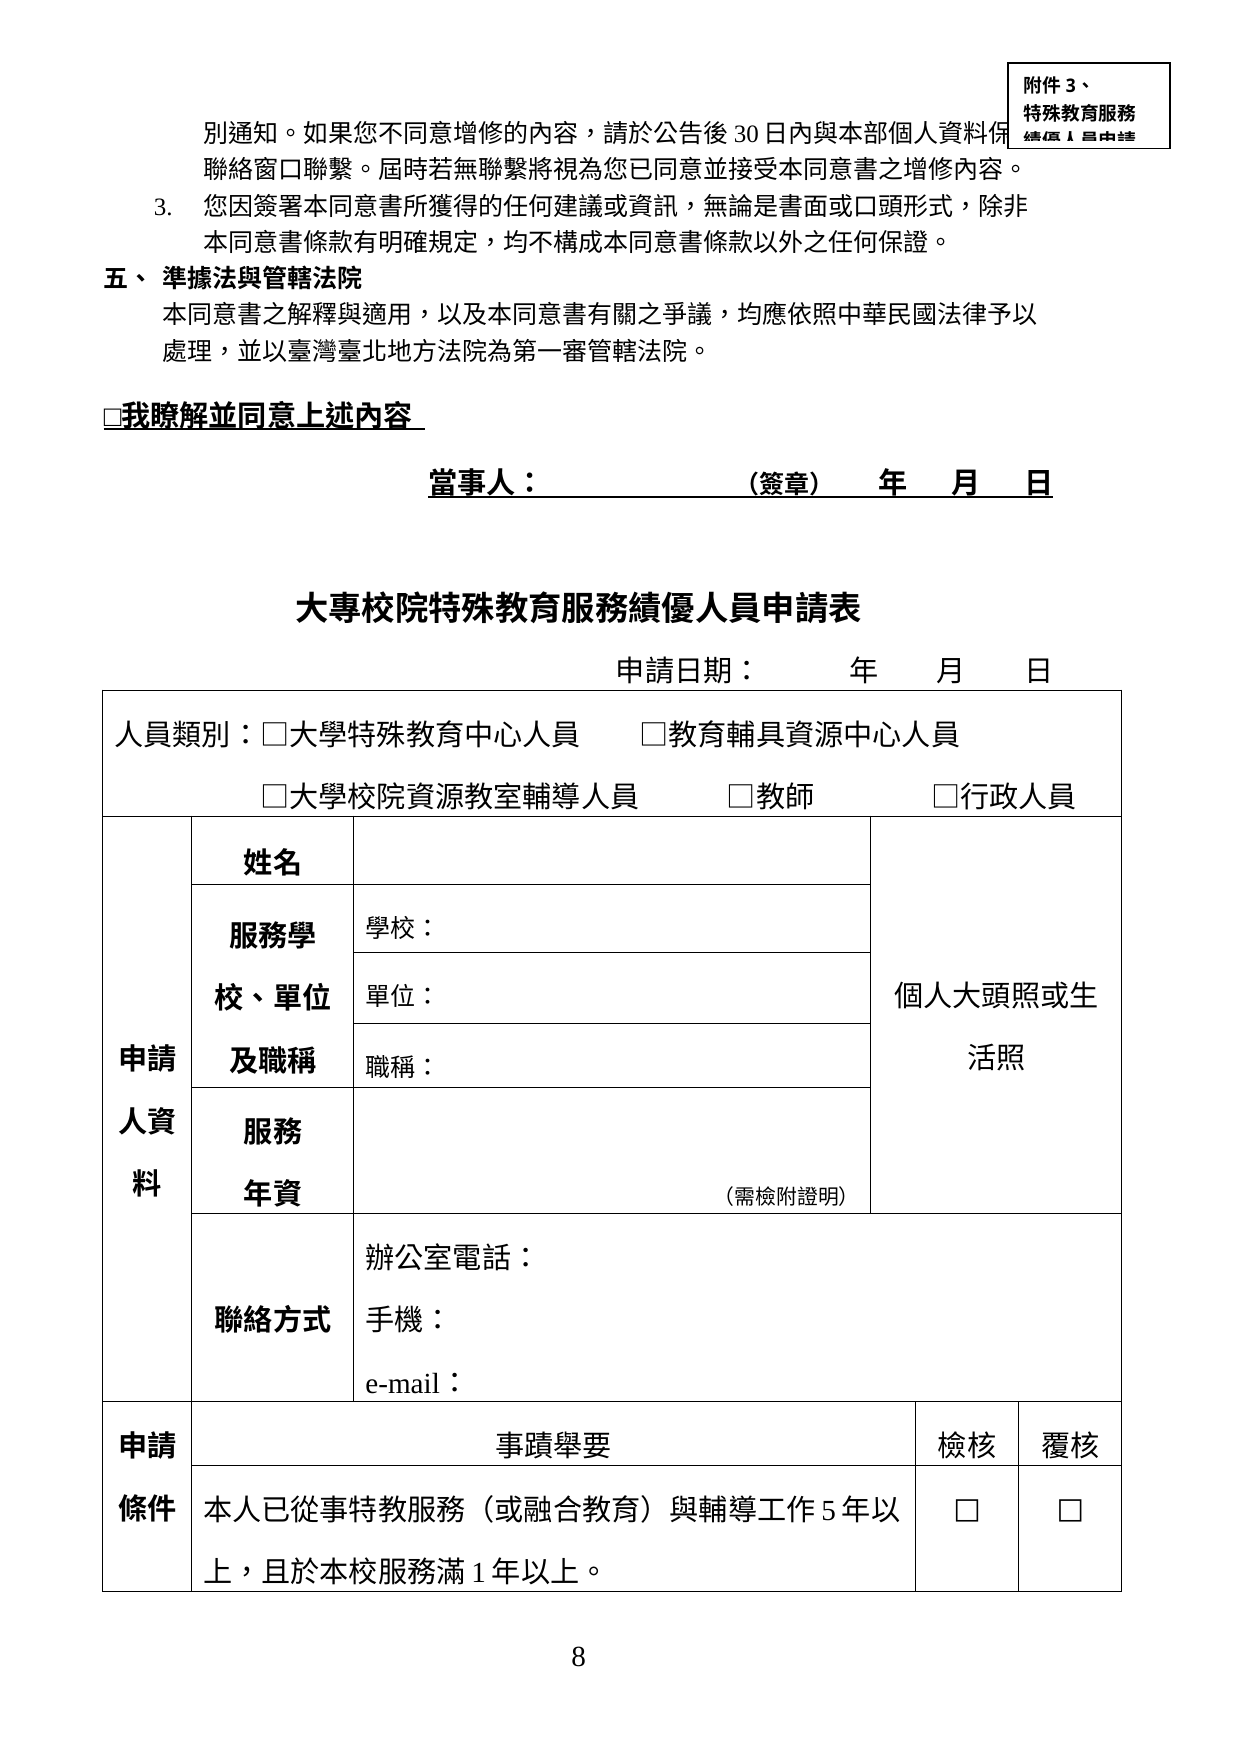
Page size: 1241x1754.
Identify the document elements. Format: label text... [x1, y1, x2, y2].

table_cell 本人已從事特教服務（或融合教育）與輔導工作5年以上，且於本校服務滿1年以上。 [192, 1466, 915, 1591]
table_cell 申請人資料 [103, 817, 191, 1401]
text 附件3、 [1024, 71, 1154, 98]
table_cell 辦公室電話： 手機： e-mail： [354, 1214, 1121, 1401]
text 申請日期： 年 月 日 [103, 627, 1053, 689]
table_cell 職稱： [354, 1024, 870, 1087]
text 當事人： （簽章） 年 月 日 [103, 460, 1053, 502]
list 準據法與管轄法院 [103, 259, 1053, 295]
table_cell 事蹟舉要 [192, 1402, 915, 1465]
list 您因簽署本同意書所獲得的任何建議或資訊，無論是書面或口頭形式，除非本同意書條款有明確規定，均不構成本同意書條款以外之任何保證。 [153, 186, 1053, 259]
table_cell 服務 年資 [192, 1088, 353, 1213]
table_cell 姓名 [192, 817, 353, 884]
table_cell □ [916, 1466, 1018, 1591]
table_cell 服務學校、單位及職稱 [192, 885, 353, 1087]
table_cell （需檢附證明） [354, 1088, 870, 1213]
text 大專校院特殊教育服務績優人員申請表 [103, 564, 1053, 627]
table_cell □ [1019, 1466, 1121, 1591]
table_cell 檢核 [916, 1402, 1018, 1465]
table_cell 覆核 [1019, 1402, 1121, 1465]
table_cell [354, 817, 870, 884]
table_cell 個人大頭照或生活照 [871, 817, 1121, 1213]
text □我瞭解並同意上述內容 [103, 392, 1053, 435]
table_cell 申請條件 [103, 1402, 191, 1591]
table_cell 單位： [354, 953, 870, 1023]
text 大專校院特殊教育服務績優人員申請表 [1009, 64, 1169, 148]
table_cell 學校： [354, 885, 870, 952]
text 特殊教育服務績優人員申請表 [1024, 98, 1154, 140]
list 本部保留增修本同意書內容之權利，並於增修後公告於本部網站，不另作個別通知。如果您不同意增修的內容，請於公告後30日內與本部個人資料保護聯絡窗口聯繫。屆時若無聯繫將視為您已同意並接受本同意書之增修內容。 [153, 114, 1053, 186]
table_cell 聯絡方式 [192, 1214, 353, 1401]
text 本同意書之解釋與適用，以及本同意書有關之爭議，均應依照中華民國法律予以處理，並以臺灣臺北地方法院為第一審管轄法院。 [162, 295, 1053, 367]
table_header 人員類別：□大學特殊教育中心人員 □教育輔具資源中心人員 □大學校院資源教室輔導人員 □教師 □行政人員 [103, 691, 1121, 816]
